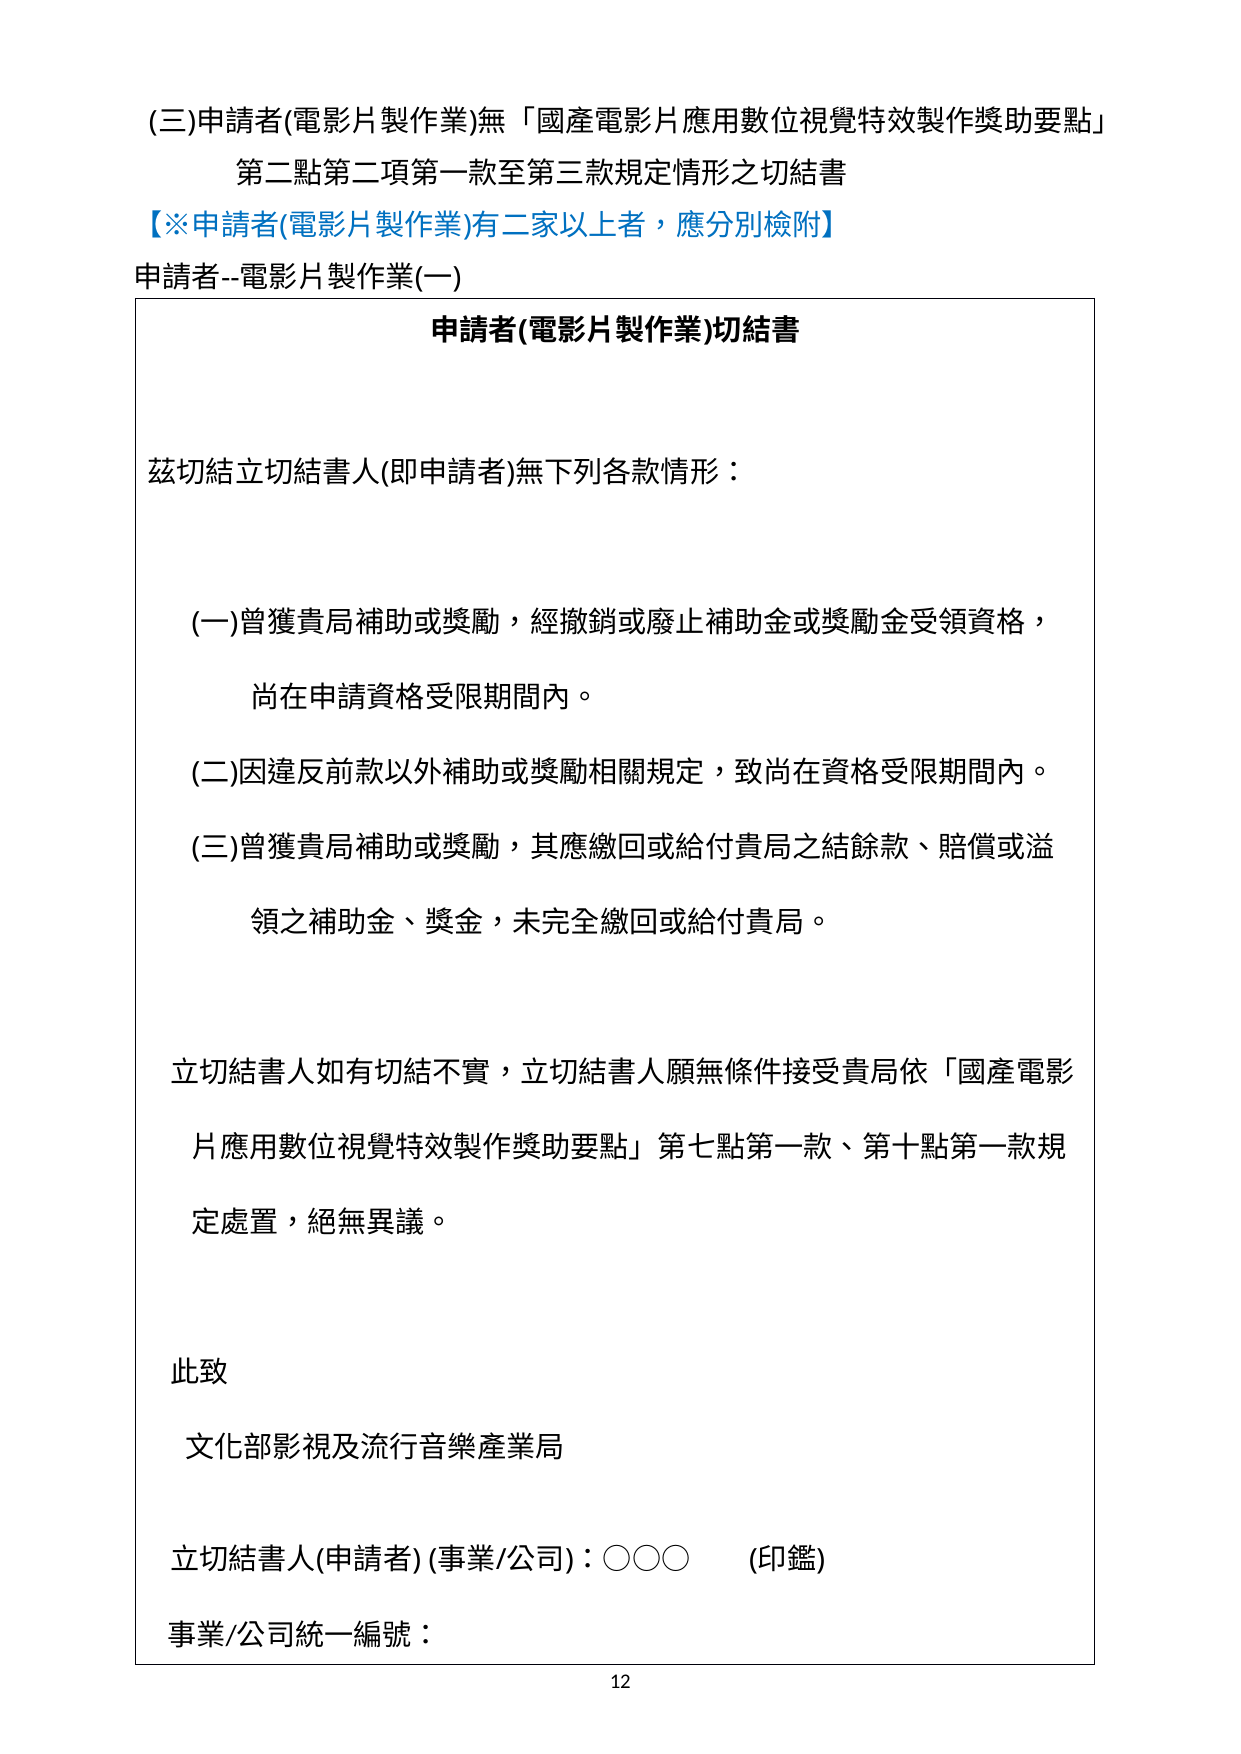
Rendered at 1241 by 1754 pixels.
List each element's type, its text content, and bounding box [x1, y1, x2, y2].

table_header 申請者(電影片製作業)切結書 茲切結立切結書人(即申請者)無下列各款情形： (一)曾獲貴局補助或獎勵，經撤銷或廢止補助金或獎勵金受領資格，尚在申請資格受限期間內。 (二)因違反前款以外補助或獎勵相關規定，致尚在資格受限期間內。 (三)曾獲貴局補助或獎勵，其應繳回或給付貴局之結餘款、賠償或溢領之補助金、獎金，未完全繳回或給付貴局。 立切結書人如有切結不實，立切結書人願無條件接受貴局依「國產電影片應用數位視覺特效製作獎助要點」第七點第一款、第十點第一款規定處置，絕無異議。 此致 文化部影視及流行音樂產業局 立切結書人(申請者) (事業/公司)：○○○ (印鑑) 事業/公司統一編號： [136, 299, 1094, 1663]
text 【※申請者(電影片製作業)有二家以上者，應分別檢附】 [118, 194, 1122, 246]
text 申請者--電影片製作業(一) [118, 246, 1122, 298]
text (三)申請者(電影片製作業)無「國產電影片應用數位視覺特效製作獎助要點」第二點第二項第一款至第三款規定情形之切結書 [118, 89, 1122, 194]
